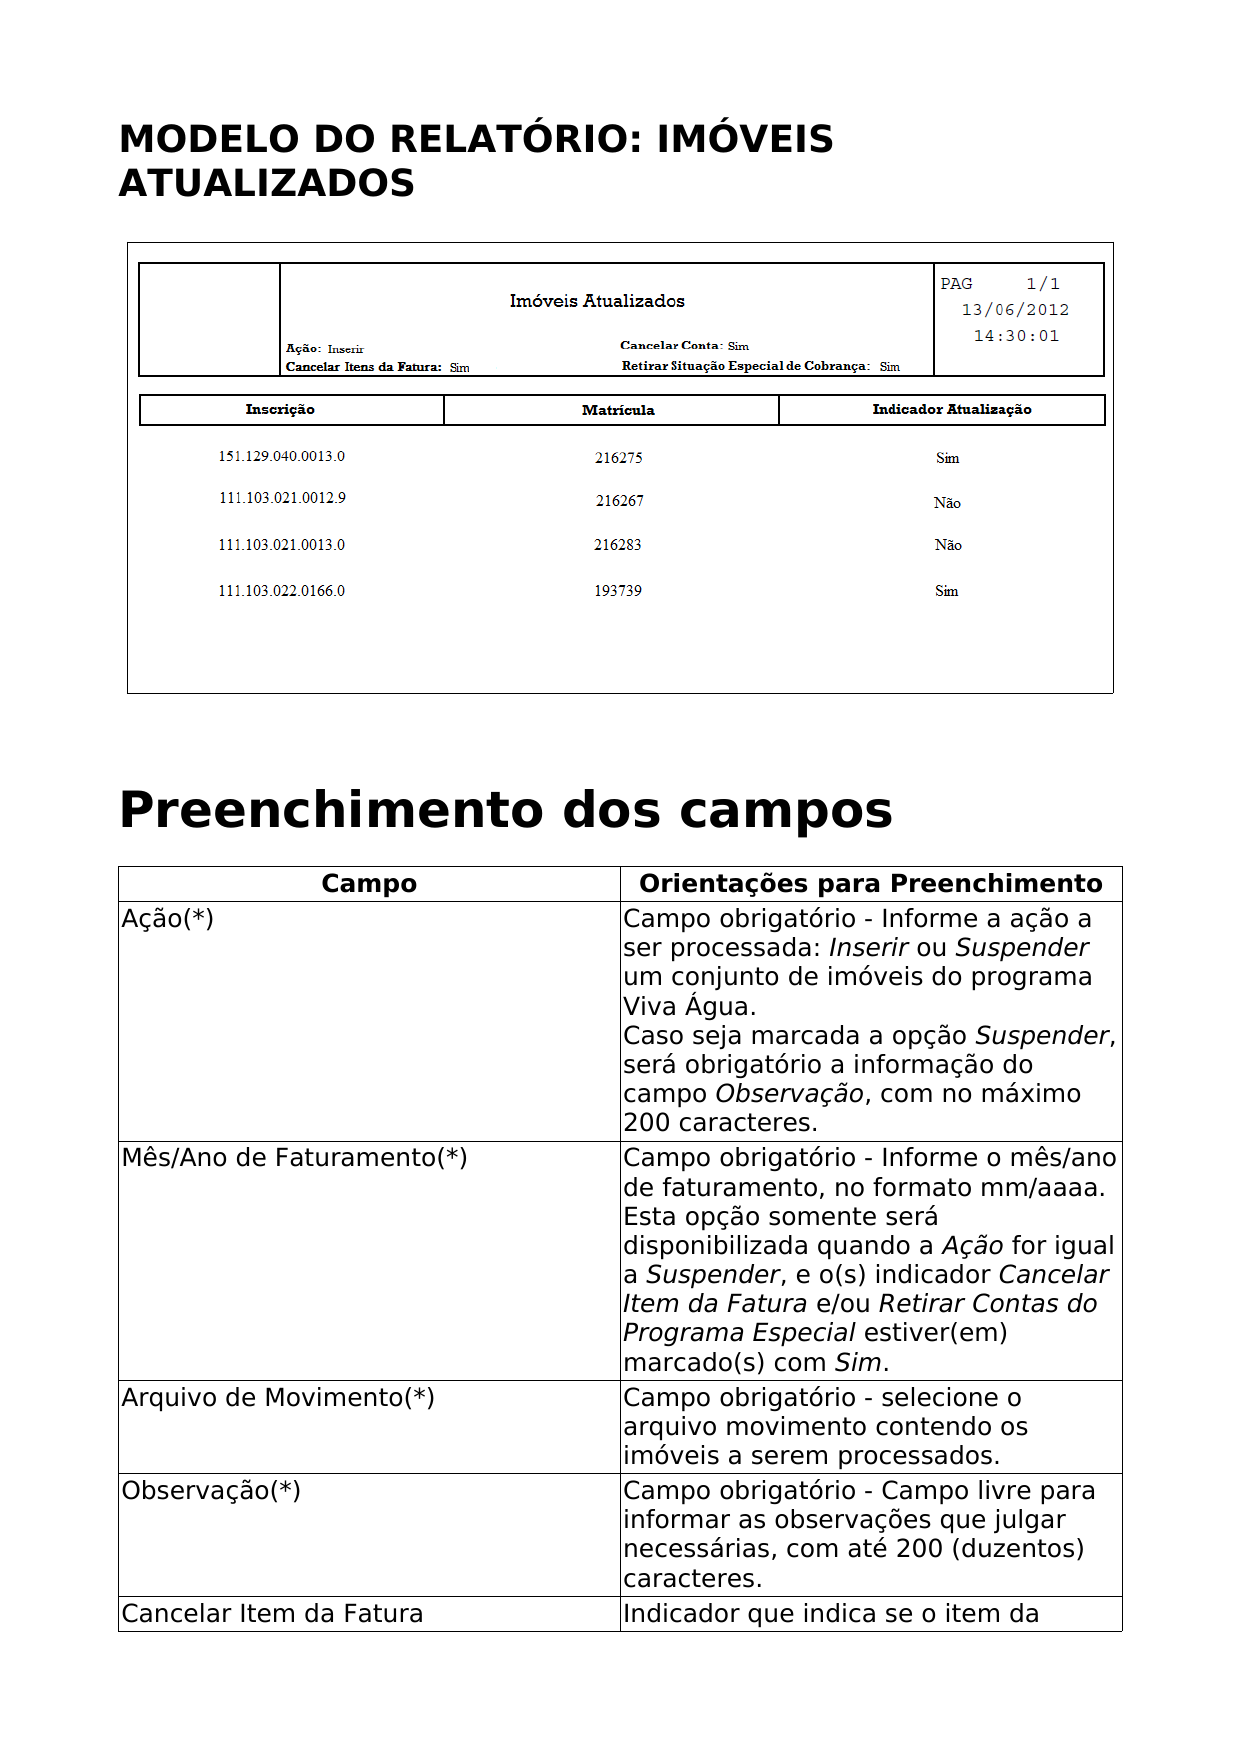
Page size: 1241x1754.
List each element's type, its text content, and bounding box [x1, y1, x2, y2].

table_cell Campo obrigatório - selecione o arquivo movimento contendo os imóveis a serem processados. [621, 1381, 1122, 1473]
table_cell Campo obrigatório - Informe o mês/ano de faturamento, no formato mm/aaaa. Esta opção somente será disponibilizada quando a Ação for igual a Suspender, e o(s) indicador Cancelar Item da Fatura e/ou Retirar Contas do Programa Especial estiver(em) marcado(s) com Sim. [621, 1142, 1122, 1380]
table_cell Campo obrigatório - Campo livre para informar as observações que julgar necessárias, com até 200 (duzentos) caracteres. [621, 1474, 1122, 1596]
table_cell Indicador que indica se o item da [621, 1597, 1122, 1631]
subtitle MODELO DO RELATÓRIO: IMÓVEIS ATUALIZADOS [118, 118, 1122, 205]
picture [129, 244, 1111, 661]
table_cell Campo obrigatório - Informe a ação a ser processada: Inserir ou Suspender um conjunto de imóveis do programa Viva Água. Caso seja marcada a opção Suspender, será obrigatório a informação do campo Observação, com no máximo 200 caracteres. [621, 902, 1122, 1141]
table_cell Mês/Ano de Faturamento(*) [119, 1142, 620, 1380]
table_cell Observação(*) [119, 1474, 620, 1596]
table_header Campo [119, 867, 620, 901]
subtitle Preenchimento dos campos [118, 781, 1122, 839]
table_cell Arquivo de Movimento(*) [119, 1381, 620, 1473]
table_cell Ação(*) [119, 902, 620, 1141]
table_cell Cancelar Item da Fatura [119, 1597, 620, 1631]
table_header Orientações para Preenchimento [621, 867, 1122, 901]
table_header [128, 243, 1113, 693]
